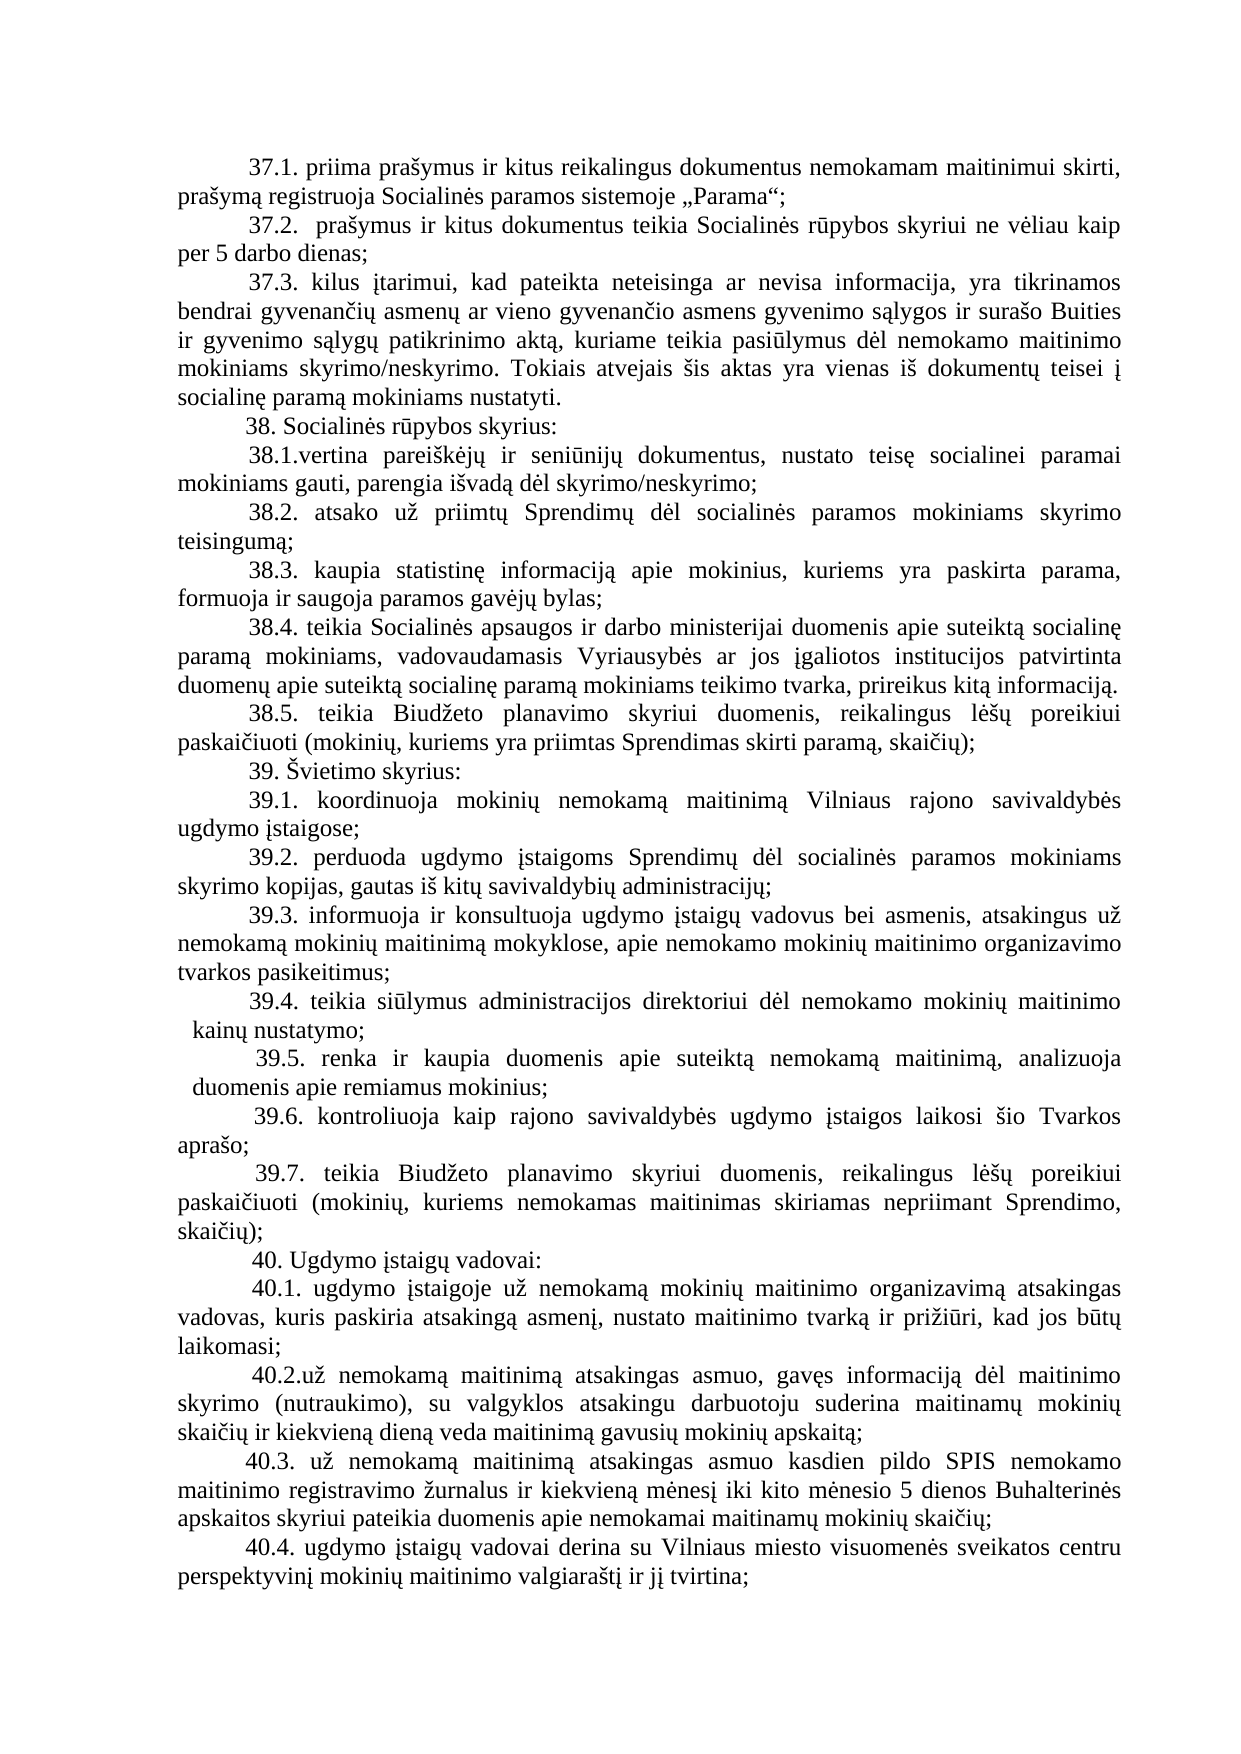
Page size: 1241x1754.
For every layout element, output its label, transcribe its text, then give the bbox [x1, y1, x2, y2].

text 40.3. už nemokamą maitinimą atsakingas asmuo kasdien pildo SPIS nemokamo maitinimo registravimo žurnalus ir kiekvieną mėnesį iki kito mėnesio 5 dienos Buhalterinės apskaitos skyriui pateikia duomenis apie nemokamai maitinamų mokinių skaičių; [177, 1446, 1122, 1532]
text 40. Ugdymo įstaigų vadovai: [245, 1245, 1122, 1273]
text 39.1. koordinuoja mokinių nemokamą maitinimą Vilniaus rajono savivaldybės ugdymo įstaigose; [177, 785, 1122, 842]
text 38.1.vertina pareiškėjų ir seniūnijų dokumentus, nustato teisę socialinei paramai mokiniams gauti, parengia išvadą dėl skyrimo/neskyrimo; [177, 440, 1122, 497]
text 37.1. priima prašymus ir kitus reikalingus dokumentus nemokamam maitinimui skirti, prašymą registruoja Socialinės paramos sistemoje „Parama“; [177, 152, 1122, 210]
text 39.7. teikia Biudžeto planavimo skyriui duomenis, reikalingus lėšų poreikiui paskaičiuoti (mokinių, kuriems nemokamas maitinimas skiriamas nepriimant Sprendimo, skaičių); [177, 1158, 1122, 1245]
text 39. Švietimo skyrius: [177, 756, 1122, 785]
text 38.2. atsako už priimtų Sprendimų dėl socialinės paramos mokiniams skyrimo teisingumą; [177, 497, 1122, 555]
text 37.2. prašymus ir kitus dokumentus teikia Socialinės rūpybos skyriui ne vėliau kaip per 5 darbo dienas; [177, 210, 1122, 267]
text 40.2.už nemokamą maitinimą atsakingas asmuo, gavęs informaciją dėl maitinimo skyrimo (nutraukimo), su valgyklos atsakingu darbuotoju suderina maitinamų mokinių skaičių ir kiekvieną dieną veda maitinimą gavusių mokinių apskaitą; [177, 1360, 1122, 1446]
text 40.4. ugdymo įstaigų vadovai derina su Vilniaus miesto visuomenės sveikatos centru perspektyvinį mokinių maitinimo valgiaraštį ir jį tvirtina; [177, 1532, 1122, 1590]
text 39.3. informuoja ir konsultuoja ugdymo įstaigų vadovus bei asmenis, atsakingus už nemokamą mokinių maitinimą mokyklose, apie nemokamo mokinių maitinimo organizavimo tvarkos pasikeitimus; [177, 900, 1122, 986]
text 39.6. kontroliuoja kaip rajono savivaldybės ugdymo įstaigos laikosi šio Tvarkos aprašo; [177, 1101, 1122, 1158]
text 39.4. teikia siūlymus administracijos direktoriui dėl nemokamo mokinių maitinimo kainų nustatymo; [192, 986, 1122, 1043]
text 38.3. kaupia statistinę informaciją apie mokinius, kuriems yra paskirta parama, formuoja ir saugoja paramos gavėjų bylas; [177, 555, 1122, 612]
text 37.3. kilus įtarimui, kad pateikta neteisinga ar nevisa informacija, yra tikrinamos bendrai gyvenančių asmenų ar vieno gyvenančio asmens gyvenimo sąlygos ir surašo Buities ir gyvenimo sąlygų patikrinimo aktą, kuriame teikia pasiūlymus dėl nemokamo maitinimo mokiniams skyrimo/neskyrimo. Tokiais atvejais šis aktas yra vienas iš dokumentų teisei į socialinę paramą mokiniams nustatyti. [177, 267, 1122, 411]
text 40.1. ugdymo įstaigoje už nemokamą mokinių maitinimo organizavimą atsakingas vadovas, kuris paskiria atsakingą asmenį, nustato maitinimo tvarką ir prižiūri, kad jos būtų laikomasi; [177, 1273, 1122, 1360]
text 38.4. teikia Socialinės apsaugos ir darbo ministerijai duomenis apie suteiktą socialinę paramą mokiniams, vadovaudamasis Vyriausybės ar jos įgaliotos institucijos patvirtinta duomenų apie suteiktą socialinę paramą mokiniams teikimo tvarka, prireikus kitą informaciją. [177, 612, 1122, 698]
text 38. Socialinės rūpybos skyrius: [245, 411, 1122, 440]
text 39.2. perduoda ugdymo įstaigoms Sprendimų dėl socialinės paramos mokiniams skyrimo kopijas, gautas iš kitų savivaldybių administracijų; [177, 842, 1122, 900]
text 39.5. renka ir kaupia duomenis apie suteiktą nemokamą maitinimą, analizuoja duomenis apie remiamus mokinius; [192, 1043, 1122, 1101]
text 38.5. teikia Biudžeto planavimo skyriui duomenis, reikalingus lėšų poreikiui paskaičiuoti (mokinių, kuriems yra priimtas Sprendimas skirti paramą, skaičių); [177, 698, 1122, 756]
